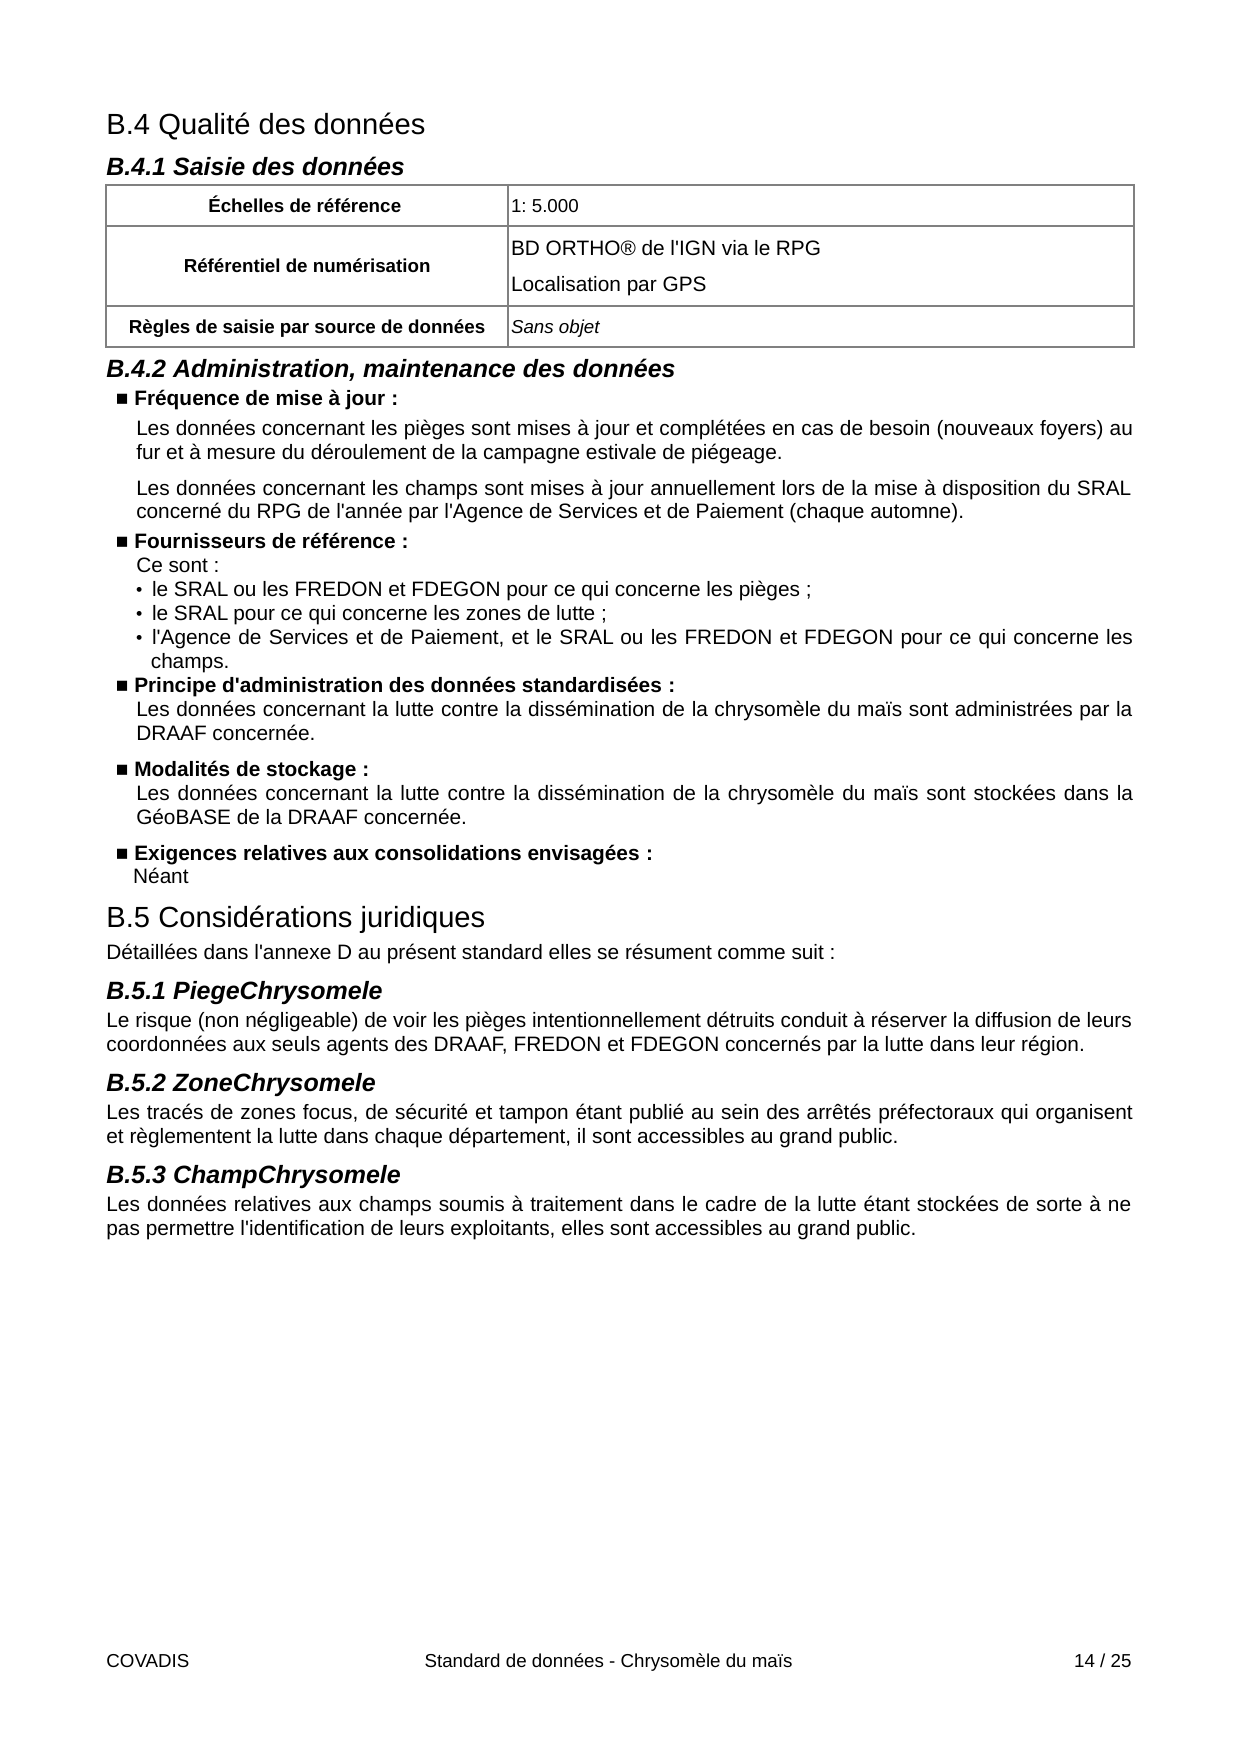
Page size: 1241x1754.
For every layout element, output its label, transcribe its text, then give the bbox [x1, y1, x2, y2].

text ■ Modalités de stockage : [116, 757, 1134, 781]
list l'Agence de Services et de Paiement, et le SRAL ou les FREDON et FDEGON pour ce qui concerne les champs. [136, 625, 1134, 673]
text Néant [133, 864, 1134, 888]
text ■ Exigences relatives aux consolidations envisagées : [116, 840, 1134, 864]
text Les données concernant les pièges sont mises à jour et complétées en cas de besoin (nouveaux foyers) au fur et à mesure du déroulement de la campagne estivale de piégeage. [136, 416, 1134, 463]
text Ce sont : [136, 553, 1134, 577]
subtitle Considérations juridiques [106, 900, 1134, 933]
text Les données concernant les champs sont mises à jour annuellement lors de la mise à disposition du SRAL concerné du RPG de l'année par l'Agence de Services et de Paiement (chaque automne). [136, 475, 1134, 523]
subtitle Saisie des données [106, 152, 1134, 181]
text Détaillées dans l'annexe D au présent standard elles se résument comme suit : [106, 939, 1134, 963]
subtitle PiegeChrysomele [106, 976, 1134, 1004]
text Les tracés de zones focus, de sécurité et tampon étant publié au sein des arrêtés préfectoraux qui organisent et règlementent la lutte dans chaque département, il sont accessibles au grand public. [106, 1099, 1134, 1147]
list le SRAL ou les FREDON et FDEGON pour ce qui concerne les pièges ; [136, 577, 1134, 601]
text Les données relatives aux champs soumis à traitement dans le cadre de la lutte étant stockées de sorte à ne pas permettre l'identification de leurs exploitants, elles sont accessibles au grand public. [106, 1191, 1134, 1239]
subtitle ChampChrysomele [106, 1160, 1134, 1188]
table_cell BD ORTHO® de l'IGN via le RPG Localisation par GPS [509, 227, 1133, 305]
text Le risque (non négligeable) de voir les pièges intentionnellement détruits conduit à réserver la diffusion de leurs coordonnées aux seuls agents des DRAAF, FREDON et FDEGON concernés par la lutte dans leur région. [106, 1007, 1134, 1055]
subtitle ZoneChrysomele [106, 1068, 1134, 1097]
text ■ Fréquence de mise à jour : [116, 386, 1134, 410]
subtitle Administration, maintenance des données [106, 354, 1134, 383]
text Les données concernant la lutte contre la dissémination de la chrysomèle du maïs sont stockées dans la GéoBASE de la DRAAF concernée. [136, 781, 1134, 828]
text ■ Fournisseurs de référence : [116, 529, 1134, 553]
subtitle Qualité des données [106, 107, 1134, 140]
table_cell Référentiel de numérisation [107, 227, 507, 305]
text ■ Principe d'administration des données standardisées : [116, 673, 1134, 697]
table_cell Sans objet [509, 307, 1133, 346]
list le SRAL pour ce qui concerne les zones de lutte ; [136, 601, 1134, 625]
table_cell Règles de saisie par source de données [107, 307, 507, 346]
text Les données concernant la lutte contre la dissémination de la chrysomèle du maïs sont administrées par la DRAAF concernée. [136, 697, 1134, 745]
table_header 1: 5.000 [509, 186, 1133, 225]
table_header Échelles de référence [107, 186, 507, 225]
